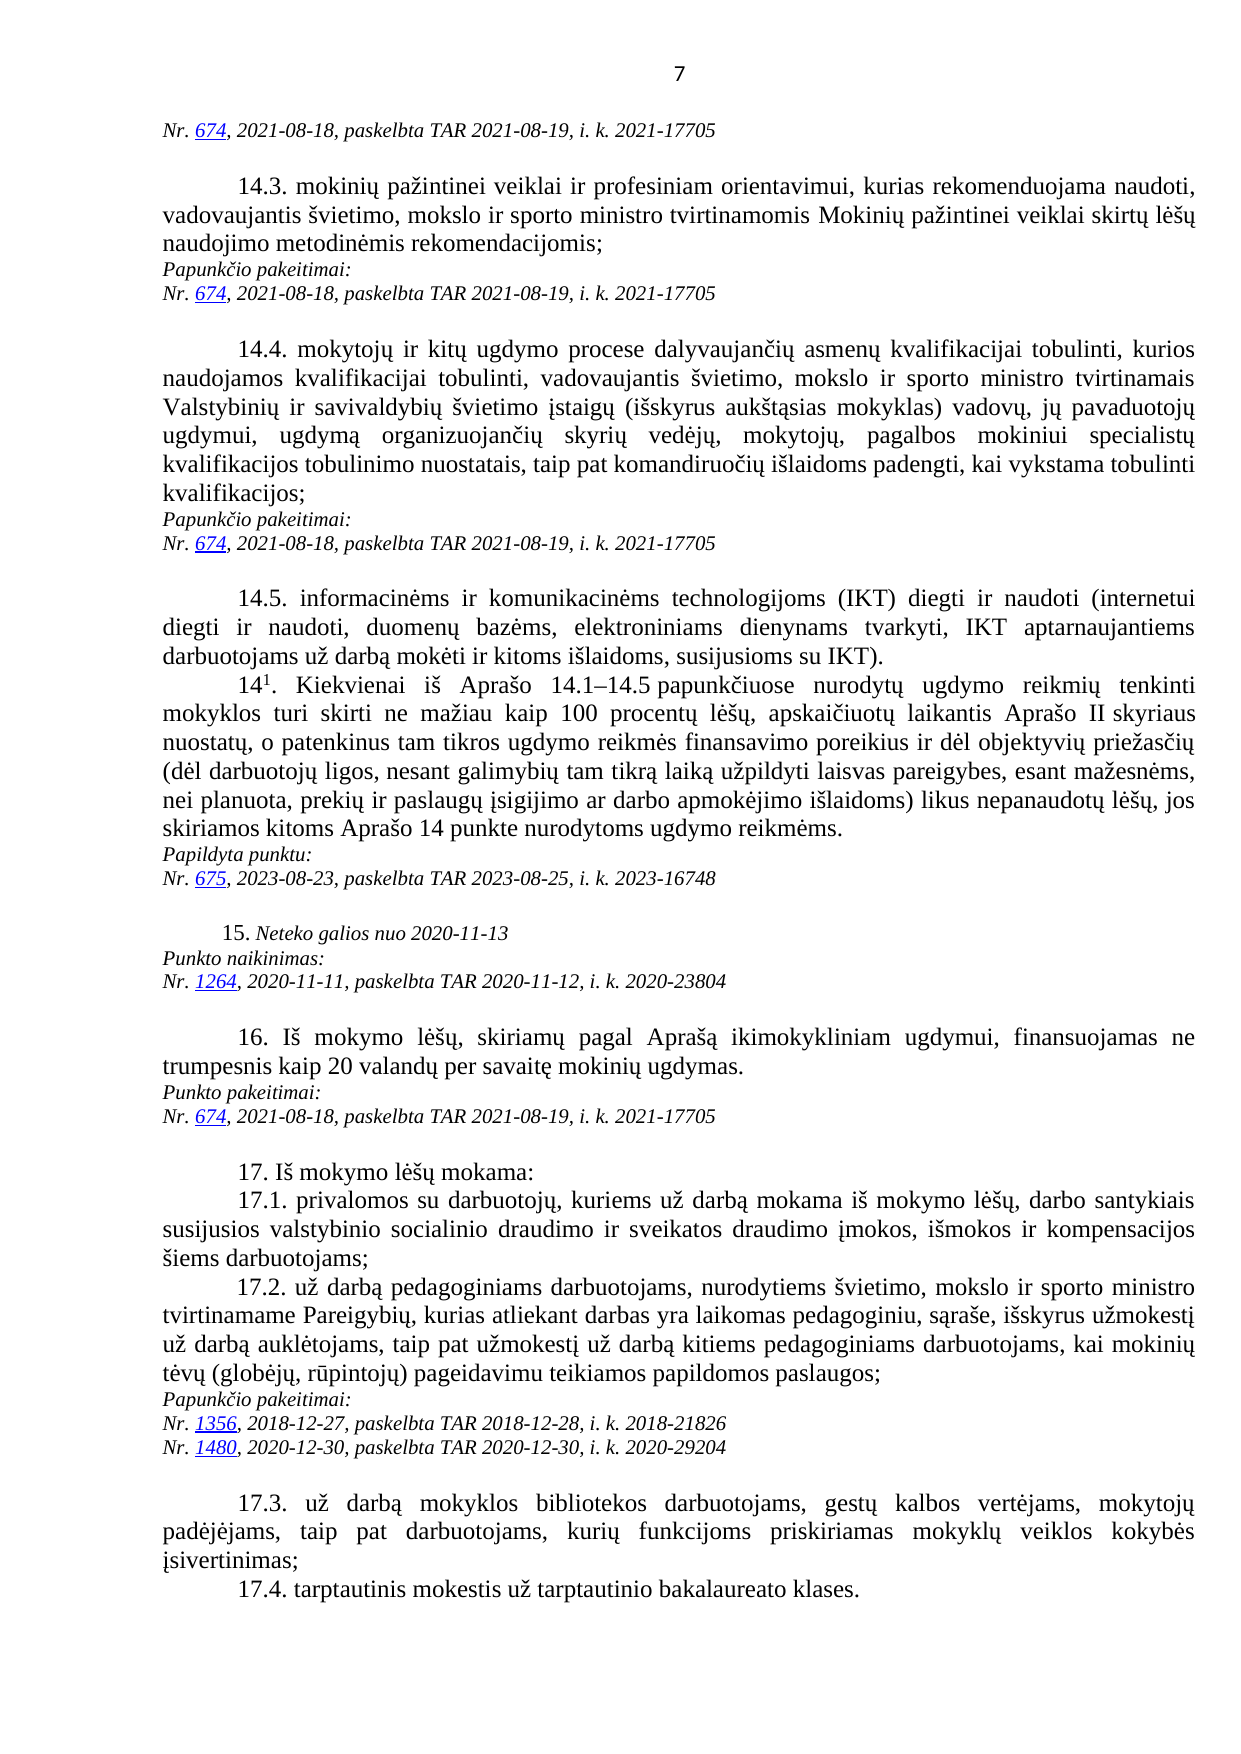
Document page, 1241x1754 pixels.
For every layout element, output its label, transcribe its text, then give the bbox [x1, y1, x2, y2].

text 15. Neteko galios nuo 2020-11-13 [162, 919, 1196, 945]
text Nr. 674, 2021-08-18, paskelbta TAR 2021-08-19, i. k. 2021-17705 [162, 118, 1196, 142]
text Nr. 674, 2021-08-18, paskelbta TAR 2021-08-19, i. k. 2021-17705 [162, 531, 1196, 555]
text Punkto naikinimas: [162, 945, 1196, 969]
text 16. Iš mokymo lėšų, skiriamų pagal Aprašą ikimokykliniam ugdymui, finansuojamas ne trumpesnis kaip 20 valandų per savaitę mokinių ugdymas. [162, 1022, 1196, 1080]
text Papunkčio pakeitimai: [162, 257, 1196, 281]
text Punkto pakeitimai: [162, 1080, 1196, 1104]
text 17.1. privalomos su darbuotojų, kuriems už darbą mokama iš mokymo lėšų, darbo santykiais susijusios valstybinio socialinio draudimo ir sveikatos draudimo įmokos, išmokos ir kompensacijos šiems darbuotojams; [162, 1185, 1196, 1272]
text Nr. 675, 2023-08-23, paskelbta TAR 2023-08-25, i. k. 2023-16748 [162, 866, 1196, 890]
text 17.3. už darbą mokyklos bibliotekos darbuotojams, gestų kalbos vertėjams, mokytojų padėjėjams, taip pat darbuotojams, kurių funkcijoms priskiriamas mokyklų veiklos kokybės įsivertinimas; [162, 1488, 1196, 1574]
text Nr. 1480, 2020-12-30, paskelbta TAR 2020-12-30, i. k. 2020-29204 [162, 1435, 1196, 1459]
text 17.2. už darbą pedagoginiams darbuotojams, nurodytiems švietimo, mokslo ir sporto ministro tvirtinamame Pareigybių, kurias atliekant darbas yra laikomas pedagoginiu, sąraše, išskyrus užmokestį už darbą auklėtojams, taip pat užmokestį už darbą kitiems pedagoginiams darbuotojams, kai mokinių tėvų (globėjų, rūpintojų) pageidavimu teikiamos papildomos paslaugos; [162, 1272, 1196, 1387]
text Papunkčio pakeitimai: [162, 1387, 1196, 1411]
text 14.3. mokinių pažintinei veiklai ir profesiniam orientavimui, kurias rekomenduojama naudoti, vadovaujantis švietimo, mokslo ir sporto ministro tvirtinamomis Mokinių pažintinei veiklai skirtų lėšų naudojimo metodinėmis rekomendacijomis; [162, 171, 1196, 257]
text 141. Kiekvienai iš Aprašo 14.1–14.5 papunkčiuose nurodytų ugdymo reikmių tenkinti mokyklos turi skirti ne mažiau kaip 100 procentų lėšų, apskaičiuotų laikantis Aprašo II skyriaus nuostatų, o patenkinus tam tikros ugdymo reikmės finansavimo poreikius ir dėl objektyvių priežasčių (dėl darbuotojų ligos, nesant galimybių tam tikrą laiką užpildyti laisvas pareigybes, esant mažesnėms, nei planuota, prekių ir paslaugų įsigijimo ar darbo apmokėjimo išlaidoms) likus nepanaudotų lėšų, jos skiriamos kitoms Aprašo 14 punkte nurodytoms ugdymo reikmėms. [162, 670, 1196, 842]
text Papunkčio pakeitimai: [162, 507, 1196, 531]
text 17. Iš mokymo lėšų mokama: [162, 1157, 1196, 1185]
text 14.5. informacinėms ir komunikacinėms technologijoms (IKT) diegti ir naudoti (internetui diegti ir naudoti, duomenų bazėms, elektroniniams dienynams tvarkyti, IKT aptarnaujantiems darbuotojams už darbą mokėti ir kitoms išlaidoms, susijusioms su IKT). [162, 583, 1196, 670]
text 14.4. mokytojų ir kitų ugdymo procese dalyvaujančių asmenų kvalifikacijai tobulinti, kurios naudojamos kvalifikacijai tobulinti, vadovaujantis švietimo, mokslo ir sporto ministro tvirtinamais Valstybinių ir savivaldybių švietimo įstaigų (išskyrus aukštąsias mokyklas) vadovų, jų pavaduotojų ugdymui, ugdymą organizuojančių skyrių vedėjų, mokytojų, pagalbos mokiniui specialistų kvalifikacijos tobulinimo nuostatais, taip pat komandiruočių išlaidoms padengti, kai vykstama tobulinti kvalifikacijos; [162, 334, 1196, 507]
text Nr. 1356, 2018-12-27, paskelbta TAR 2018-12-28, i. k. 2018-21826 [162, 1411, 1196, 1435]
text Nr. 674, 2021-08-18, paskelbta TAR 2021-08-19, i. k. 2021-17705 [162, 1104, 1196, 1128]
text Papildyta punktu: [162, 842, 1196, 866]
text 17.4. tarptautinis mokestis už tarptautinio bakalaureato klases. [162, 1574, 1196, 1603]
text Nr. 1264, 2020-11-11, paskelbta TAR 2020-11-12, i. k. 2020-23804 [162, 969, 1196, 993]
text Nr. 674, 2021-08-18, paskelbta TAR 2021-08-19, i. k. 2021-17705 [162, 281, 1196, 305]
